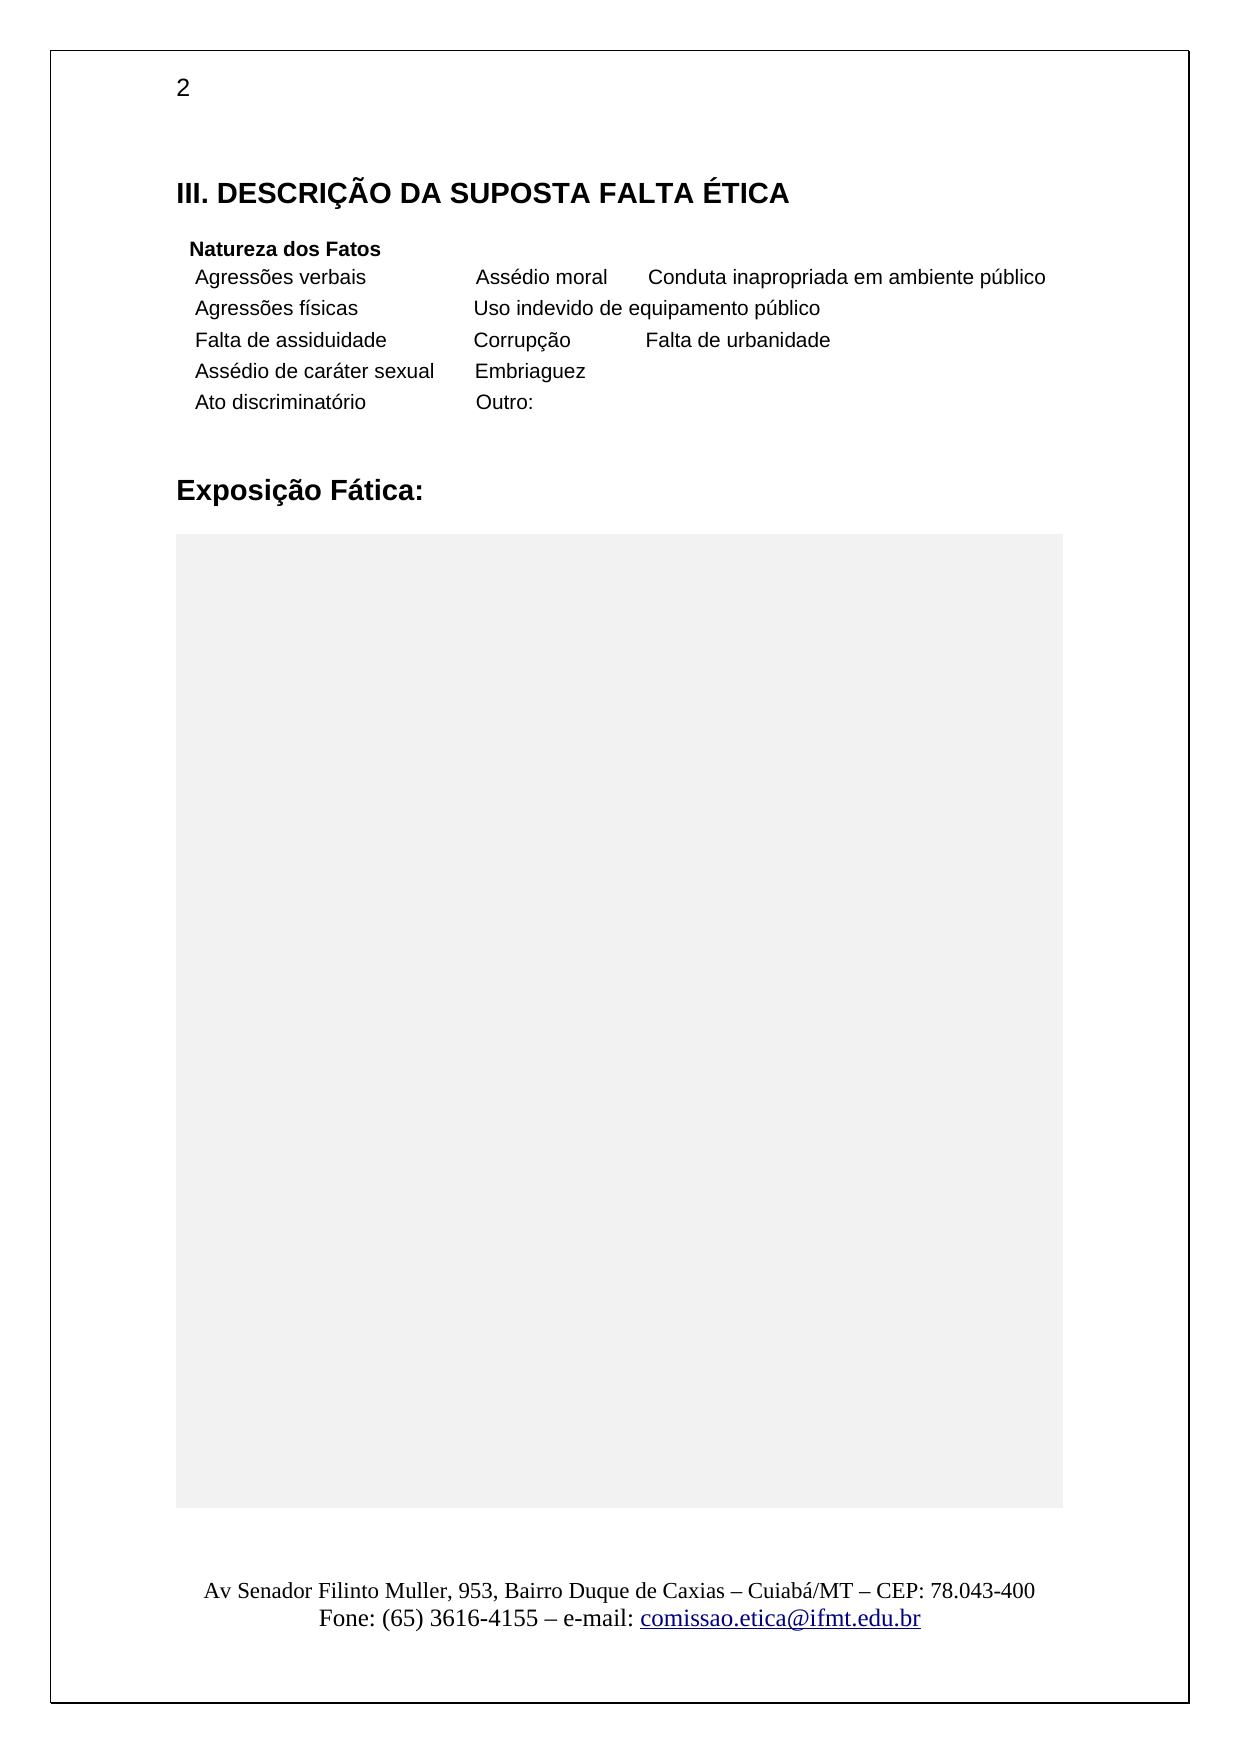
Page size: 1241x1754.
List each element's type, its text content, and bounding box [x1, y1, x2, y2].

table_cell [974, 386, 1121, 417]
table_cell Agressões físicas Uso indevido de equipamento público [182, 293, 1121, 324]
text Exposição Fática: [176, 473, 1063, 506]
table_cell Agressões verbais Assédio moral Conduta inapropriada em ambiente público [182, 261, 1121, 292]
table_cell Assédio de caráter sexual Embriaguez [182, 355, 1121, 386]
table_header Natureza dos Fatos [182, 237, 1121, 261]
table_cell Falta de assiduidade Corrupção Falta de urbanidade [182, 324, 1121, 355]
subtitle III. DESCRIÇÃO DA SUPOSTA FALTA ÉTICA [176, 176, 1063, 210]
table_cell Ato discriminatório Outro: [182, 386, 973, 417]
